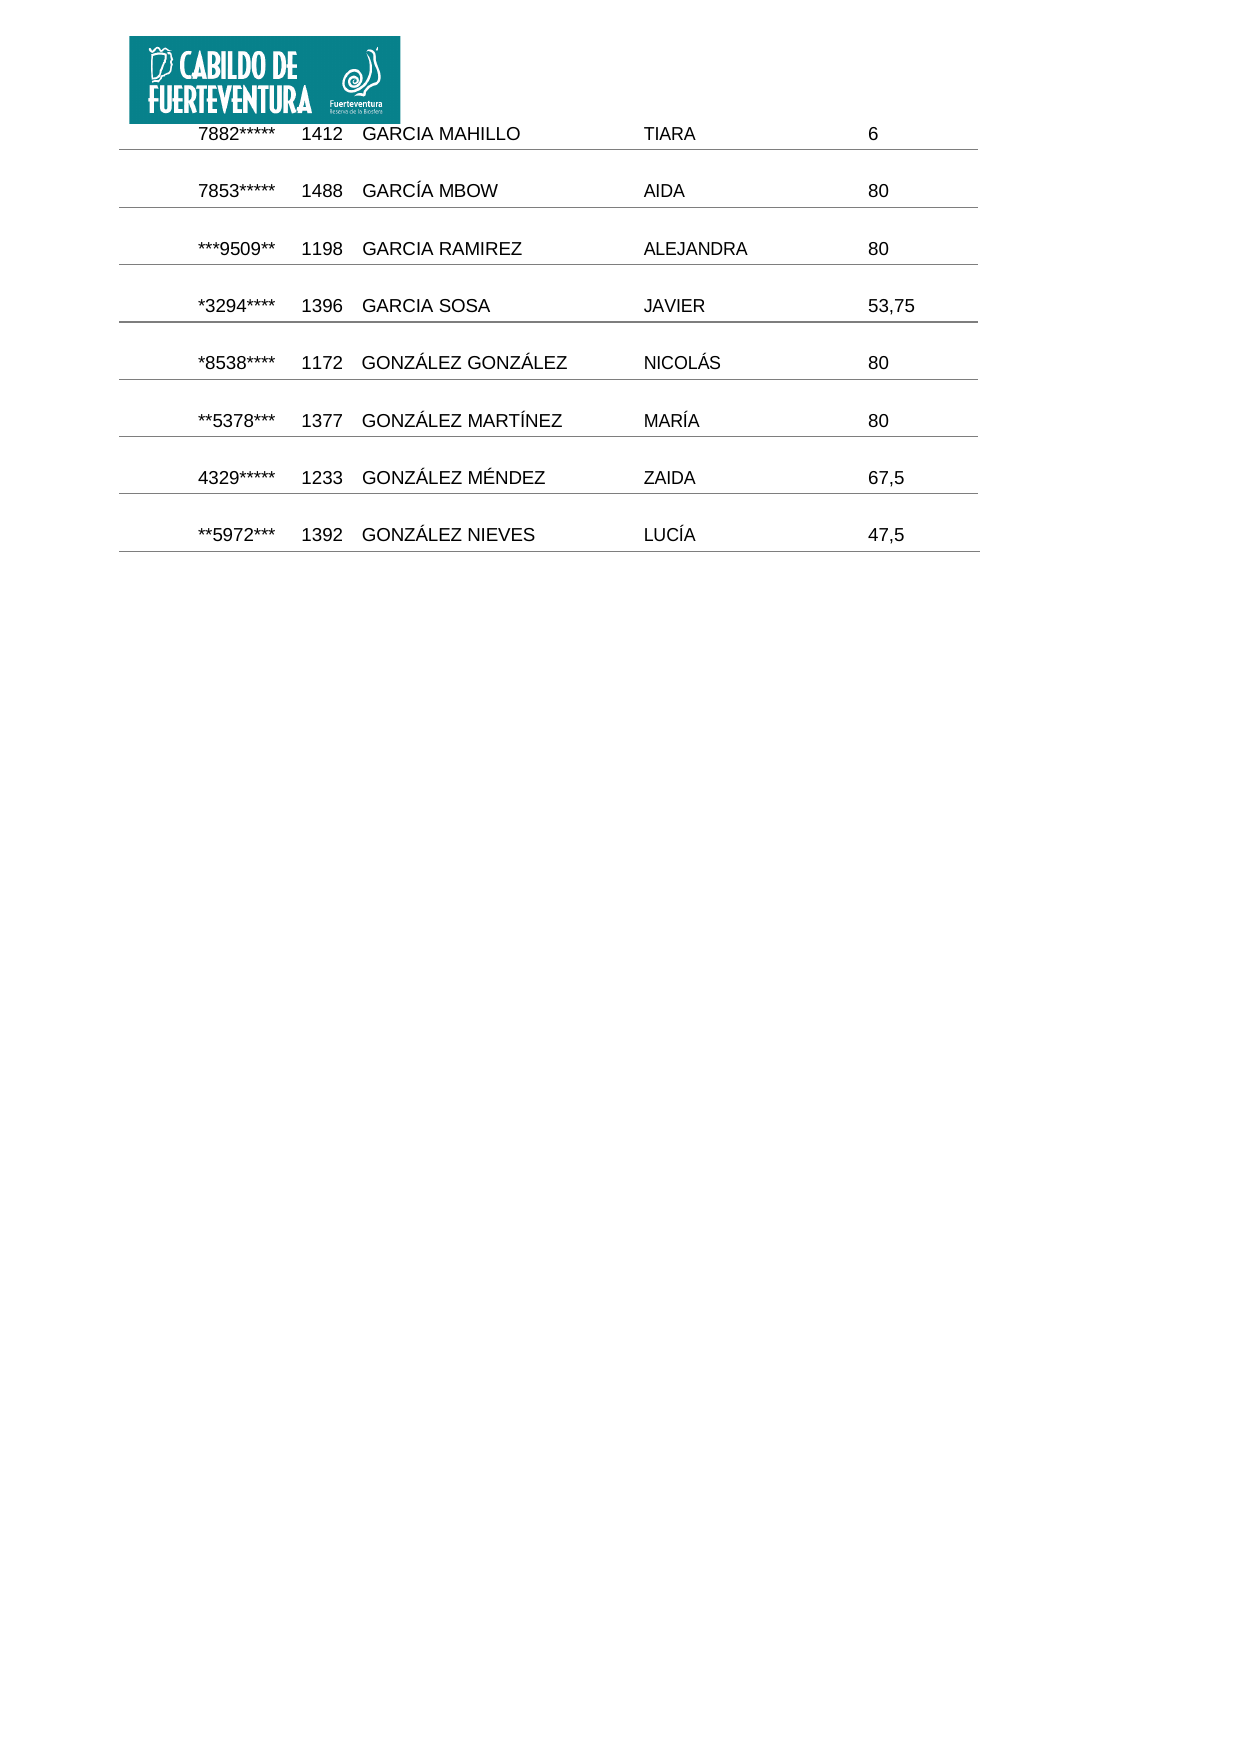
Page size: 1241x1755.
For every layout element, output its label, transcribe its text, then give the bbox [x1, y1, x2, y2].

text *8538**** 1172 GONZÁLEZ GONZÁLEZ NICOLÁS 80 [198, 352, 1066, 374]
text 7882***** 1412 GARCIA MAHILLO TIARA 6 [198, 123, 1066, 144]
text **5972*** 1392 GONZÁLEZ NIEVES LUCÍA 47,5 [198, 524, 1066, 546]
text 7853***** 1488 GARCÍA MBOW AIDA 80 [198, 180, 1066, 202]
text 4329***** 1233 GONZÁLEZ MÉNDEZ ZAIDA 67,5 [198, 467, 1066, 488]
text **5378*** 1377 GONZÁLEZ MARTÍNEZ MARÍA 80 [198, 409, 1066, 431]
text ***9509** 1198 GARCIA RAMIREZ ALEJANDRA 80 [198, 237, 1066, 259]
text *3294**** 1396 GARCIA SOSA JAVIER 53,75 [198, 295, 1066, 316]
